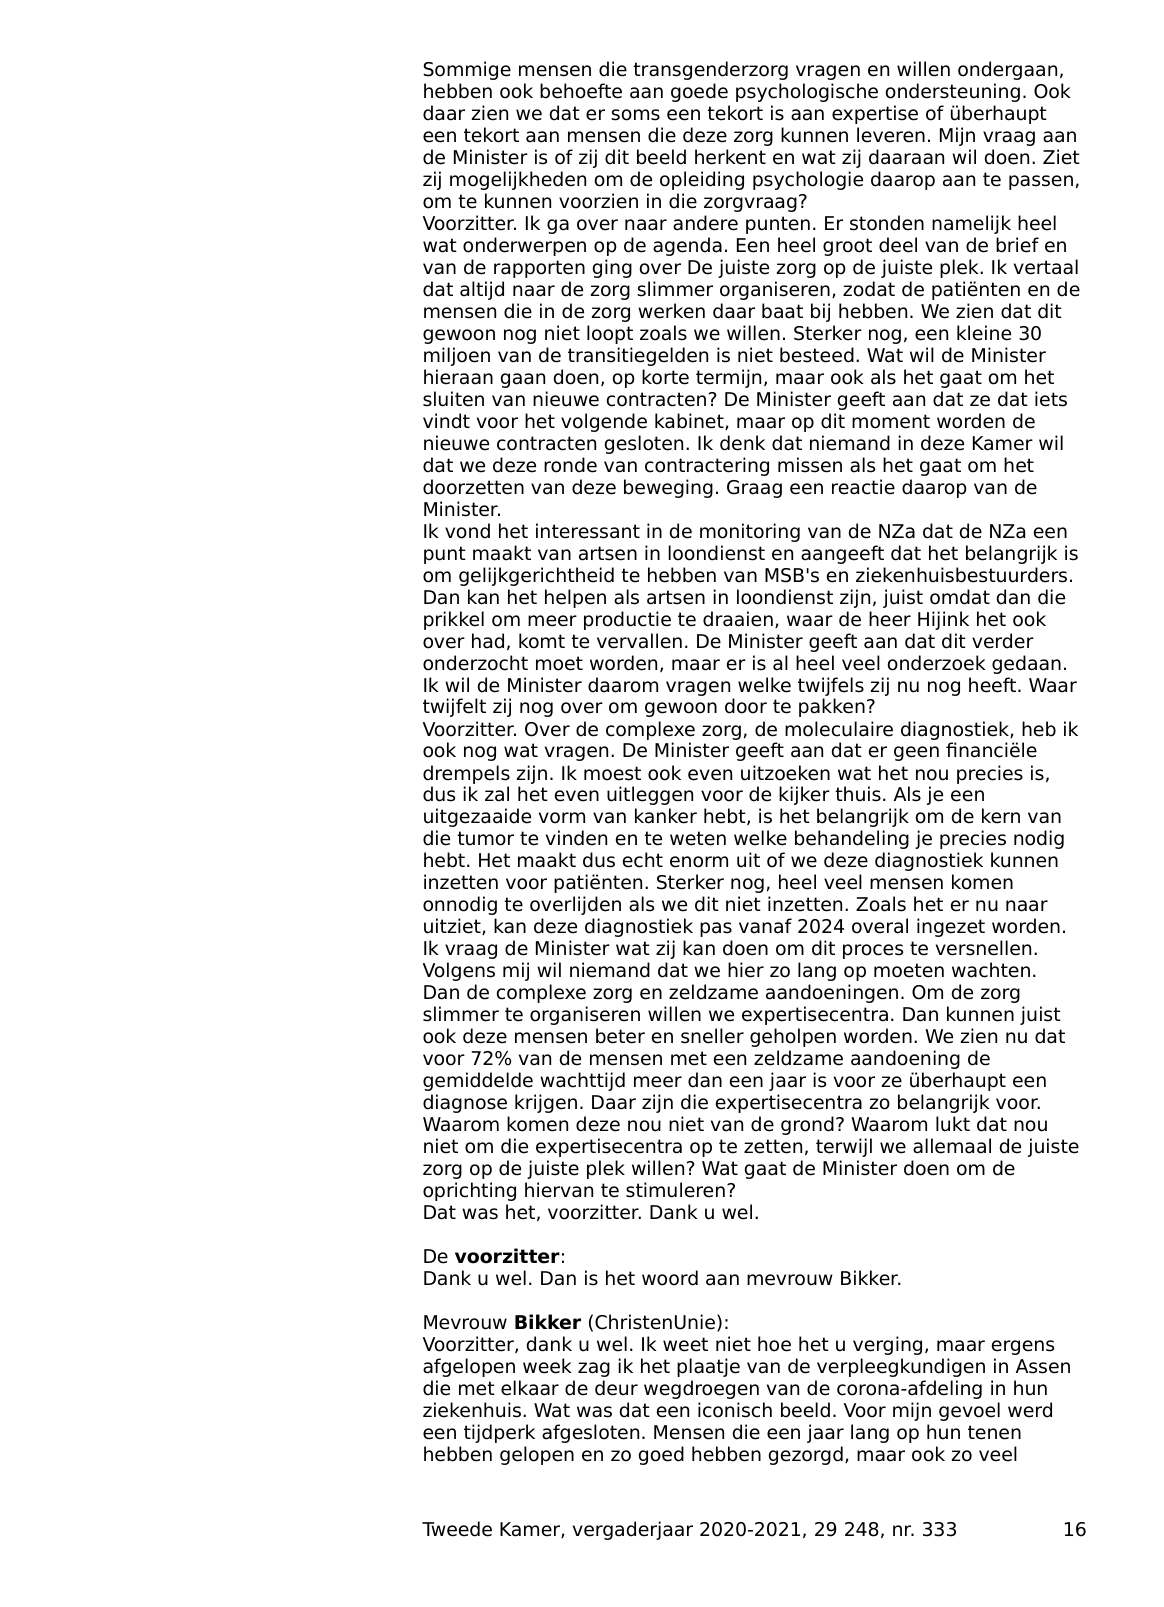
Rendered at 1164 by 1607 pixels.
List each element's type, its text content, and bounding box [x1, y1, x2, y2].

text Dank u wel. Dan is het woord aan mevrouw Bikker. [422, 1268, 1087, 1290]
text Voorzitter. Over de complexe zorg, de moleculaire diagnostiek, heb ik ook nog wat vragen. De Minister geeft aan dat er geen financiële drempels zijn. Ik moest ook even uitzoeken wat het nou precies is, dus ik zal het even uitleggen voor de kijker thuis. Als je een uitgezaaide vorm van kanker hebt, is het belangrijk om de kern van die tumor te vinden en te weten welke behandeling je precies nodig hebt. Het maakt dus echt enorm uit of we deze diagnostiek kunnen inzetten voor patiënten. Sterker nog, heel veel mensen komen onnodig te overlijden als we dit niet inzetten. Zoals het er nu naar uitziet, kan deze diagnostiek pas vanaf 2024 overal ingezet worden. Ik vraag de Minister wat zij kan doen om dit proces te versnellen. Volgens mij wil niemand dat we hier zo lang op moeten wachten. [422, 718, 1087, 982]
text Voorzitter, dank u wel. Ik weet niet hoe het u verging, maar ergens afgelopen week zag ik het plaatje van de verpleegkundigen in Assen die met elkaar de deur wegdroegen van de corona-afdeling in hun ziekenhuis. Wat was dat een iconisch beeld. Voor mijn gevoel werd een tijdperk afgesloten. Mensen die een jaar lang op hun tenen hebben gelopen en zo goed hebben gezorgd, maar ook zo veel [422, 1334, 1087, 1466]
text Dat was het, voorzitter. Dank u wel. [422, 1202, 1087, 1224]
text Mevrouw Bikker (ChristenUnie): [422, 1312, 1087, 1334]
text De voorzitter: [422, 1246, 1087, 1268]
text Sommige mensen die transgenderzorg vragen en willen ondergaan, hebben ook behoefte aan goede psychologische ondersteuning. Ook daar zien we dat er soms een tekort is aan expertise of überhaupt een tekort aan mensen die deze zorg kunnen leveren. Mijn vraag aan de Minister is of zij dit beeld herkent en wat zij daaraan wil doen. Ziet zij mogelijkheden om de opleiding psychologie daarop aan te passen, om te kunnen voorzien in die zorgvraag? [422, 59, 1087, 213]
text Dan de complexe zorg en zeldzame aandoeningen. Om de zorg slimmer te organiseren willen we expertisecentra. Dan kunnen juist ook deze mensen beter en sneller geholpen worden. We zien nu dat voor 72% van de mensen met een zeldzame aandoening de gemiddelde wachttijd meer dan een jaar is voor ze überhaupt een diagnose krijgen. Daar zijn die expertisecentra zo belangrijk voor. Waarom komen deze nou niet van de grond? Waarom lukt dat nou niet om die expertisecentra op te zetten, terwijl we allemaal de juiste zorg op de juiste plek willen? Wat gaat de Minister doen om de oprichting hiervan te stimuleren? [422, 982, 1087, 1202]
text Ik vond het interessant in de monitoring van de NZa dat de NZa een punt maakt van artsen in loondienst en aangeeft dat het belangrijk is om gelijkgerichtheid te hebben van MSB's en ziekenhuisbestuurders. Dan kan het helpen als artsen in loondienst zijn, juist omdat dan die prikkel om meer productie te draaien, waar de heer Hijink het ook over had, komt te vervallen. De Minister geeft aan dat dit verder onderzocht moet worden, maar er is al heel veel onderzoek gedaan. Ik wil de Minister daarom vragen welke twijfels zij nu nog heeft. Waar twijfelt zij nog over om gewoon door te pakken? [422, 521, 1087, 718]
text Voorzitter. Ik ga over naar andere punten. Er stonden namelijk heel wat onderwerpen op de agenda. Een heel groot deel van de brief en van de rapporten ging over De juiste zorg op de juiste plek. Ik vertaal dat altijd naar de zorg slimmer organiseren, zodat de patiënten en de mensen die in de zorg werken daar baat bij hebben. We zien dat dit gewoon nog niet loopt zoals we willen. Sterker nog, een kleine 30 miljoen van de transitiegelden is niet besteed. Wat wil de Minister hieraan gaan doen, op korte termijn, maar ook als het gaat om het sluiten van nieuwe contracten? De Minister geeft aan dat ze dat iets vindt voor het volgende kabinet, maar op dit moment worden de nieuwe contracten gesloten. Ik denk dat niemand in deze Kamer wil dat we deze ronde van contractering missen als het gaat om het doorzetten van deze beweging. Graag een reactie daarop van de Minister. [422, 213, 1087, 521]
